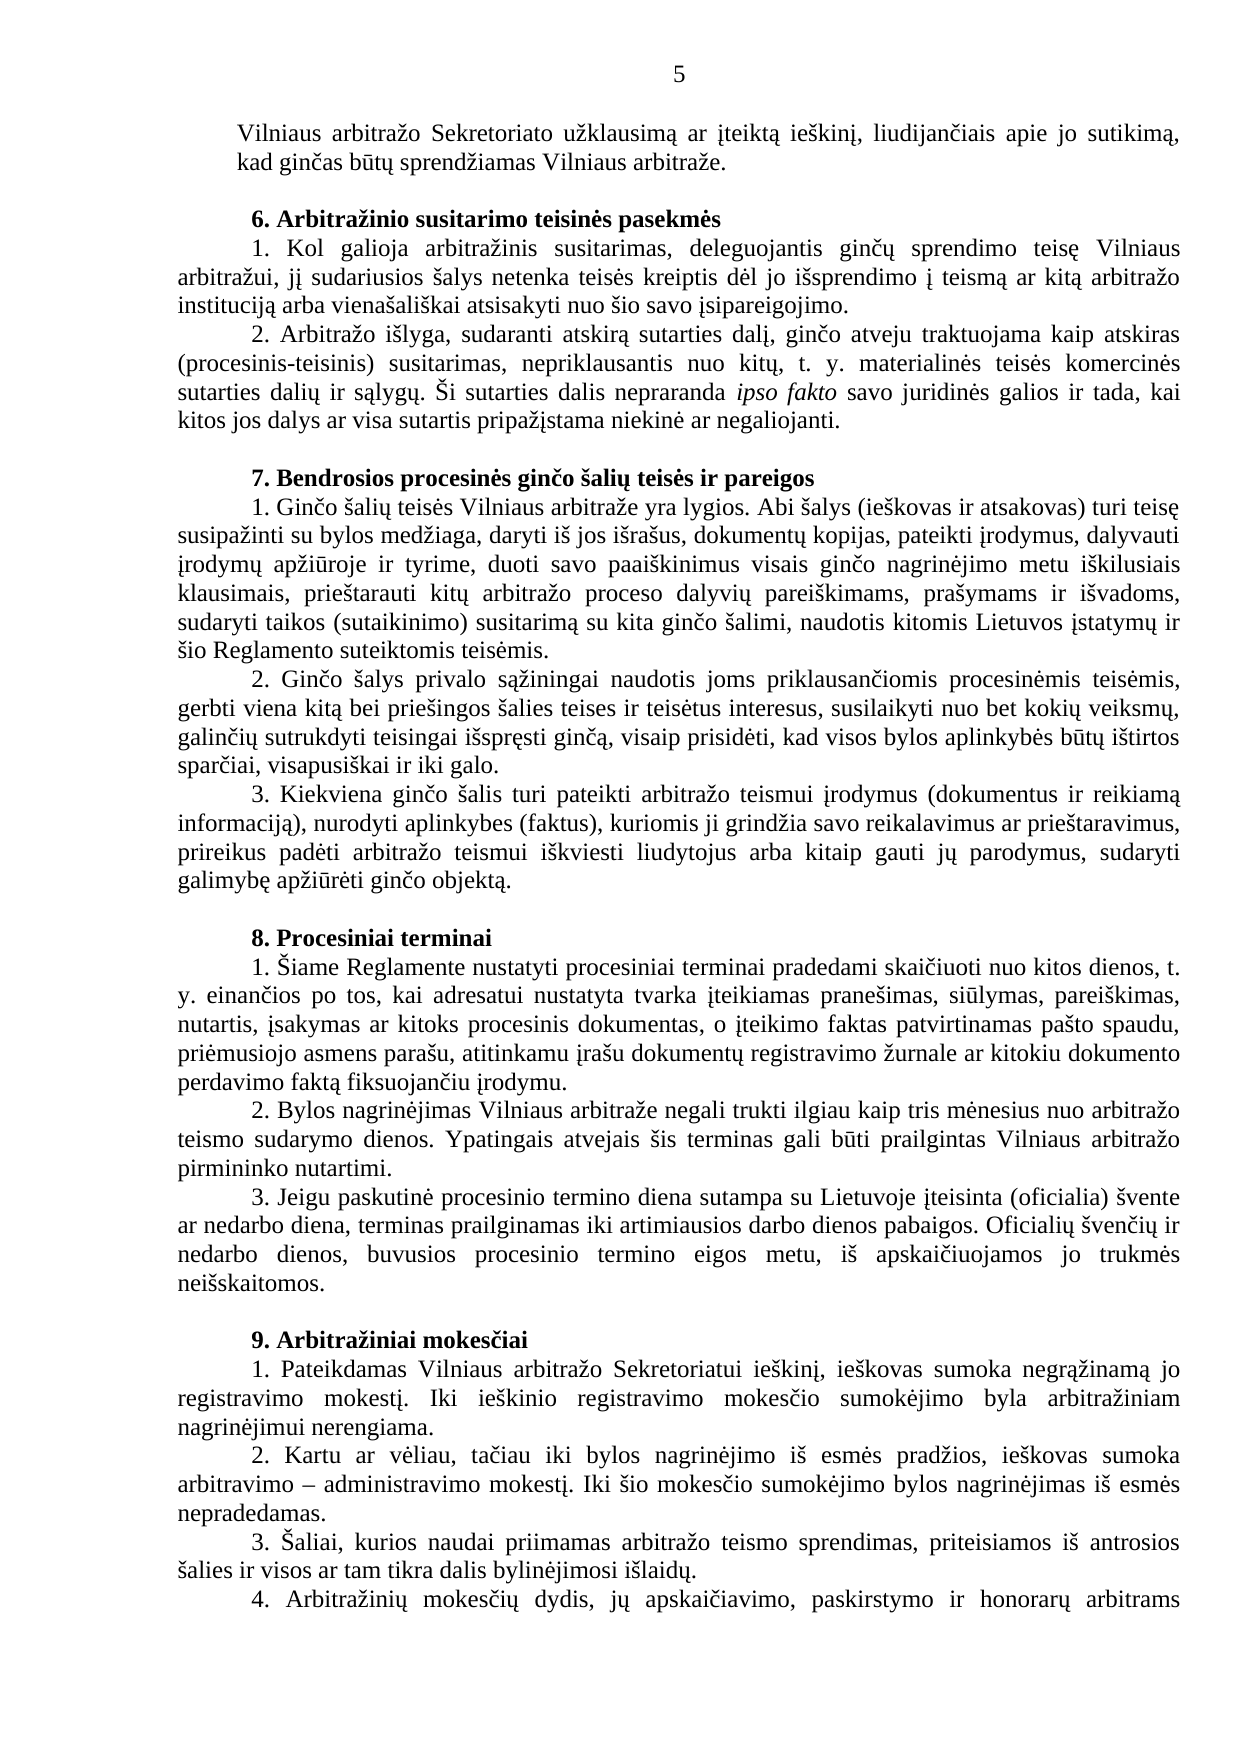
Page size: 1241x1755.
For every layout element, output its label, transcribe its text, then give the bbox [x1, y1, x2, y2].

text 8. Procesiniai terminai [177, 923, 1181, 952]
text 1. Kol galioja arbitražinis susitarimas, deleguojantis ginčų sprendimo teisę Vilniaus arbitražui, jį sudariusios šalys netenka teisės kreiptis dėl jo išsprendimo į teismą ar kitą arbitražo instituciją arba vienašališkai atsisakyti nuo šio savo įsipareigojimo. [177, 233, 1181, 319]
text Vilniaus arbitražo Sekretoriato užklausimą ar įteiktą ieškinį, liudijančiais apie jo sutikimą, kad ginčas būtų sprendžiamas Vilniaus arbitraže. [237, 118, 1181, 176]
text 3. Jeigu paskutinė procesinio termino diena sutampa su Lietuvoje įteisinta (oficialia) švente ar nedarbo diena, terminas prailginamas iki artimiausios darbo dienos pabaigos. Oficialių švenčių ir nedarbo dienos, buvusios procesinio termino eigos metu, iš apskaičiuojamos jo trukmės neišskaitomos. [177, 1182, 1181, 1297]
text 2. Ginčo šalys privalo sąžiningai naudotis joms priklausančiomis procesinėmis teisėmis, gerbti viena kitą bei priešingos šalies teises ir teisėtus interesus, susilaikyti nuo bet kokių veiksmų, galinčių sutrukdyti teisingai išspręsti ginčą, visaip prisidėti, kad visos bylos aplinkybės būtų ištirtos sparčiai, visapusiškai ir iki galo. [177, 664, 1181, 779]
text 2. Kartu ar vėliau, tačiau iki bylos nagrinėjimo iš esmės pradžios, ieškovas sumoka arbitravimo – administravimo mokestį. Iki šio mokesčio sumokėjimo bylos nagrinėjimas iš esmės nepradedamas. [177, 1441, 1181, 1527]
text 9. Arbitražiniai mokesčiai [177, 1326, 1181, 1354]
text 7. Bendrosios procesinės ginčo šalių teisės ir pareigos [177, 463, 1181, 492]
text 3. Kiekviena ginčo šalis turi pateikti arbitražo teismui įrodymus (dokumentus ir reikiamą informaciją), nurodyti aplinkybes (faktus), kuriomis ji grindžia savo reikalavimus ar prieštaravimus, prireikus padėti arbitražo teismui iškviesti liudytojus arba kitaip gauti jų parodymus, sudaryti galimybę apžiūrėti ginčo objektą. [177, 779, 1181, 894]
text 2. Bylos nagrinėjimas Vilniaus arbitraže negali trukti ilgiau kaip tris mėnesius nuo arbitražo teismo sudarymo dienos. Ypatingais atvejais šis terminas gali būti prailgintas Vilniaus arbitražo pirmininko nutartimi. [177, 1096, 1181, 1182]
text 3. Šaliai, kurios naudai priimamas arbitražo teismo sprendimas, priteisiamos iš antrosios šalies ir visos ar tam tikra dalis bylinėjimosi išlaidų. [177, 1527, 1181, 1584]
text 4. Arbitražinių mokesčių dydis, jų apskaičiavimo, paskirstymo ir honorarų arbitrams [177, 1584, 1181, 1613]
text 1. Pateikdamas Vilniaus arbitražo Sekretoriatui ieškinį, ieškovas sumoka negrąžinamą jo registravimo mokestį. Iki ieškinio registravimo mokesčio sumokėjimo byla arbitražiniam nagrinėjimui nerengiama. [177, 1354, 1181, 1441]
text 1. Šiame Reglamente nustatyti procesiniai terminai pradedami skaičiuoti nuo kitos dienos, t. y. einančios po tos, kai adresatui nustatyta tvarka įteikiamas pranešimas, siūlymas, pareiškimas, nutartis, įsakymas ar kitoks procesinis dokumentas, o įteikimo faktas patvirtinamas pašto spaudu, priėmusiojo asmens parašu, atitinkamu įrašu dokumentų registravimo žurnale ar kitokiu dokumento perdavimo faktą fiksuojančiu įrodymu. [177, 952, 1181, 1096]
text 6. Arbitražinio susitarimo teisinės pasekmės [177, 204, 1181, 233]
text 2. Arbitražo išlyga, sudaranti atskirą sutarties dalį, ginčo atveju traktuojama kaip atskiras (procesinis-teisinis) susitarimas, nepriklausantis nuo kitų, t. y. materialinės teisės komercinės sutarties dalių ir sąlygų. Ši sutarties dalis nepraranda ipso fakto savo juridinės galios ir tada, kai kitos jos dalys ar visa sutartis pripažįstama niekinė ar negaliojanti. [177, 319, 1181, 434]
text 1. Ginčo šalių teisės Vilniaus arbitraže yra lygios. Abi šalys (ieškovas ir atsakovas) turi teisę susipažinti su bylos medžiaga, daryti iš jos išrašus, dokumentų kopijas, pateikti įrodymus, dalyvauti įrodymų apžiūroje ir tyrime, duoti savo paaiškinimus visais ginčo nagrinėjimo metu iškilusiais klausimais, prieštarauti kitų arbitražo proceso dalyvių pareiškimams, prašymams ir išvadoms, sudaryti taikos (sutaikinimo) susitarimą su kita ginčo šalimi, naudotis kitomis Lietuvos įstatymų ir šio Reglamento suteiktomis teisėmis. [177, 492, 1181, 664]
